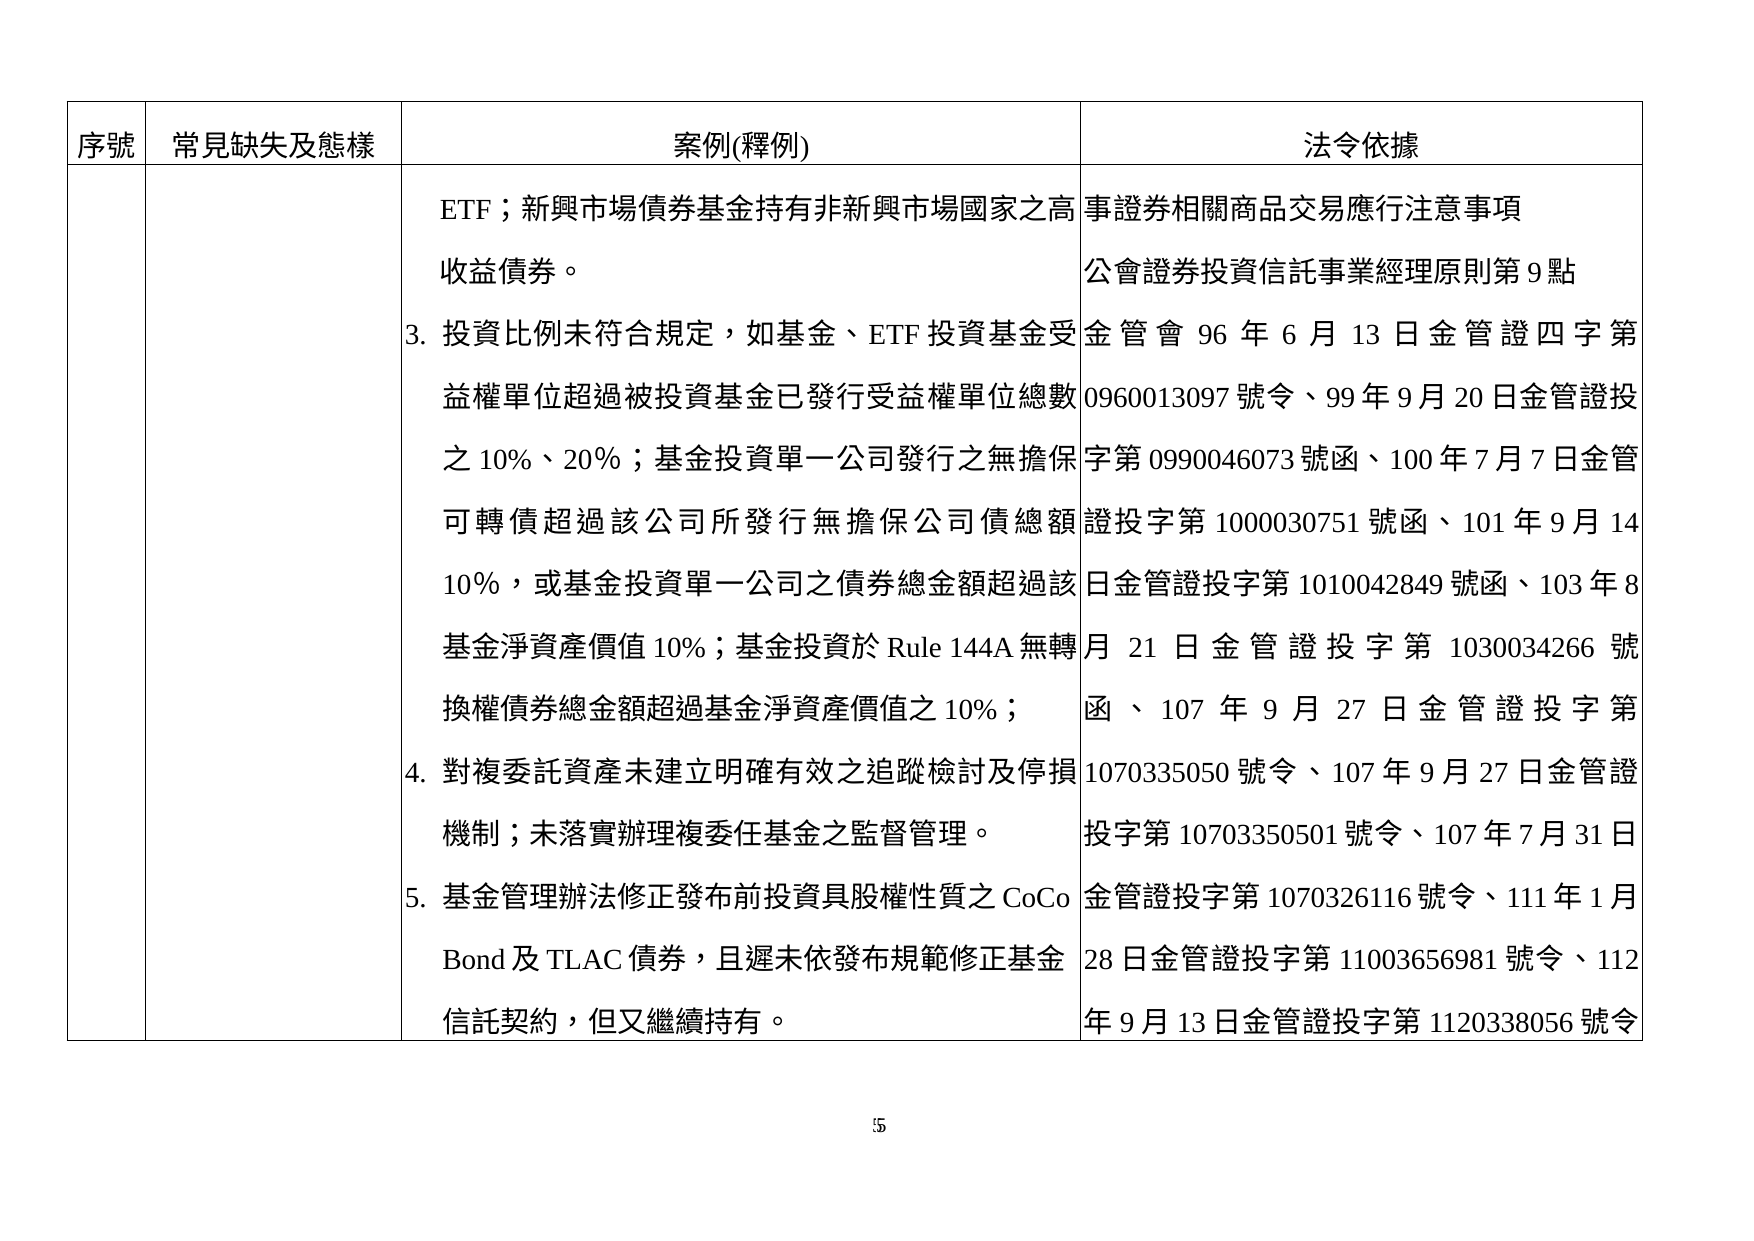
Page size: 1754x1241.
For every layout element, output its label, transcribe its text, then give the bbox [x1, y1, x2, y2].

table_header 序號 [68, 102, 145, 164]
table_cell [68, 165, 145, 1040]
table_cell 1.為增加投資績效，提前出售部分債券而未持有至債券到期日，與基金公開說明書所載投資策略不符。 2.基金投資未符合基金信託契約所列投資標的，如：存託憑證(TDR)、交易所掛牌上市之不動產受益證券、外國基金管理機構發行屬固定收益性質之資產證券化型基金、國內槓桿型ETF及反向型ETF；新興市場債券基金持有非新興市場國家之高收益債券。 投資比例未符合規定，如基金、ETF投資基金受益權單位超過被投資基金已發行受益權單位總數之10%、20％；基金投資單一公司發行之無擔保可轉債超過該公司所發行無擔保公司債總額10％，或基金投資單一公司之債券總金額超過該基金淨資產價值10%；基金投資於Rule 144A無轉換權債券總金額超過基金淨資產價值之10%； 對複委託資產未建立明確有效之追蹤檢討及停損機制；未落實辦理複委任基金之監督管理。 基金管理辦法修正發布前投資具股權性質之CoCo Bond及TLAC債券，且遲未依發布規範修正基金信託契約，但又繼續持有。 個別債券到期日超過目標到期基金之到期日，與公開說明書所載之投資策略不符。買進債券後短期內以收益率不具吸引力賣出該債券，與基金公開說明書所載規定不符。 指數股票型基金信託契約及公開說明書所載操作策略原則上以完全複製法為主，惟實際操作常態性採取最佳化法，致實際投資於指數成分股檔數或總金額未符信託契約及公開說明書。 [402, 165, 1080, 1040]
table_header 案例(釋例) [402, 102, 1080, 164]
table_header 法令依據 [1081, 102, 1642, 164]
table_cell 事證券相關商品交易應行注意事項 公會證券投資信託事業經理原則第9點 金管會96年6月13日金管證四字第0960013097號令、99年9月20日金管證投字第0990046073號函、100年7月7日金管證投字第1000030751號函、101年9月14日金管證投字第1010042849號函、103年8月21日金管證投字第1030034266號函、107年9月27日金管證投字第1070335050號令、107年9月27日金管證投字第10703350501號令、107年7月31日金管證投字第1070326116號令、111年1月28日金管證投字第11003656981號令、112年9月13日金管證投字第1120338056號令 [1081, 165, 1642, 1040]
table_cell [146, 165, 401, 1040]
table_header 常見缺失及態樣 [146, 102, 401, 164]
